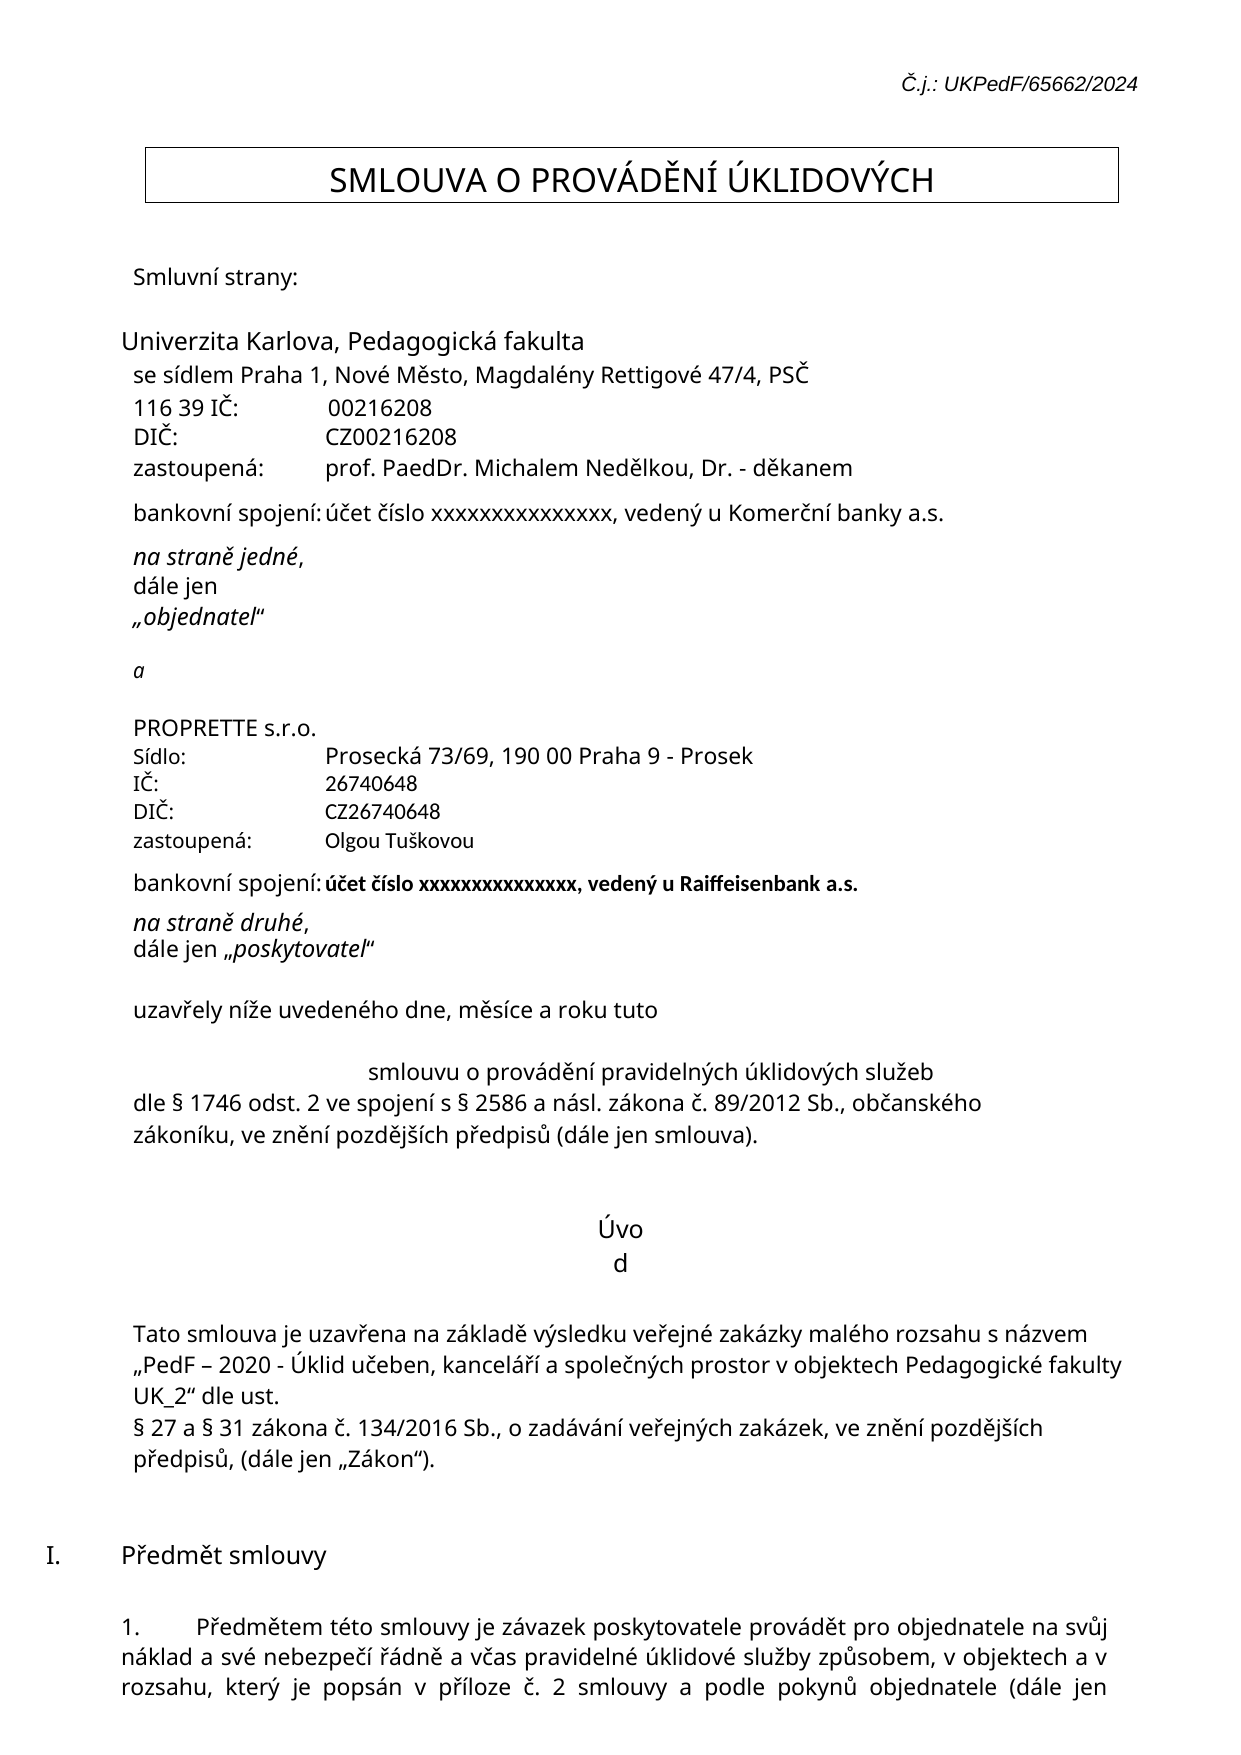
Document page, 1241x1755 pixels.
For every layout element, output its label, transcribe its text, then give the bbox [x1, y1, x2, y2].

text bankovní spojení: účet číslo xxxxxxxxxxxxxxx, vedený u Raiffeisenbank a.s. [133, 867, 1151, 898]
text se sídlem Praha 1, Nové Město, Magdalény Rettigové 47/4, PSČ 116 39 IČ: 00216208 [133, 359, 834, 423]
text na straně druhé, [133, 910, 1151, 936]
text DIČ: CZ26740648 [133, 797, 1151, 826]
list Předmětem této smlouvy je závazek poskytovatele provádět pro objednatele na svůj náklad a své nebezpečí řádně a včas pravidelné úklidové služby způsobem, v objektech a v rozsahu, který je popsán v příloze č. 2 smlouvy a podle pokynů objednatele (dále jen [121, 1611, 1108, 1703]
text zastoupená: Olgou Tuškovou [133, 826, 1151, 854]
subtitle Úvod [592, 1211, 649, 1279]
text zastoupená: prof. PaedDr. Michalem Nedělkou, Dr. - děkanem [133, 452, 1151, 483]
text IČ: 26740648 [133, 769, 1151, 797]
text uzavřely níže uvedeného dne, měsíce a roku tuto [133, 993, 1151, 1025]
text a [133, 654, 1151, 684]
text § 27 a § 31 zákona č. 134/2016 Sb., o zadávání veřejných zakázek, ve znění pozdějších předpisů, (dále jen „Zákon“). [133, 1412, 1131, 1474]
text dále jen „poskytovatel“ [133, 936, 1151, 963]
text Tato smlouva je uzavřena na základě výsledku veřejné zakázky malého rozsahu s názvem „PedF – 2020 - Úklid učeben, kanceláří a společných prostor v objektech Pedagogické fakulty UK_2“ dle ust. [133, 1318, 1131, 1412]
text SMLOUVA O PROVÁDĚNÍ ÚKLIDOVÝCH SLUŽEB [303, 156, 961, 202]
text dle § 1746 odst. 2 ve spojení s § 2586 a násl. zákona č. 89/2012 Sb., občanského zákoníku, ve znění pozdějších předpisů (dále jen smlouva). [133, 1087, 1071, 1150]
text Sídlo: Prosecká 73/69, 190 00 Praha 9 - Prosek [133, 744, 1151, 769]
text smlouvu o provádění pravidelných úklidových služeb [368, 1056, 1151, 1087]
subtitle Univerzita Karlova, Pedagogická fakulta [121, 324, 1151, 358]
text na straně jedné, dále jen „objednatel“ [133, 541, 338, 632]
text Č.j.: UKPedF/65662/2024 [121, 72, 1140, 96]
text PROPRETTE s.r.o. [133, 712, 1151, 744]
text Smluvní strany: [133, 261, 1151, 292]
text DIČ: CZ00216208 [133, 425, 1151, 451]
list Předmět smlouvy [46, 1538, 1151, 1572]
text bankovní spojení: účet číslo xxxxxxxxxxxxxxx, vedený u Komerční banky a.s. [133, 497, 1151, 528]
